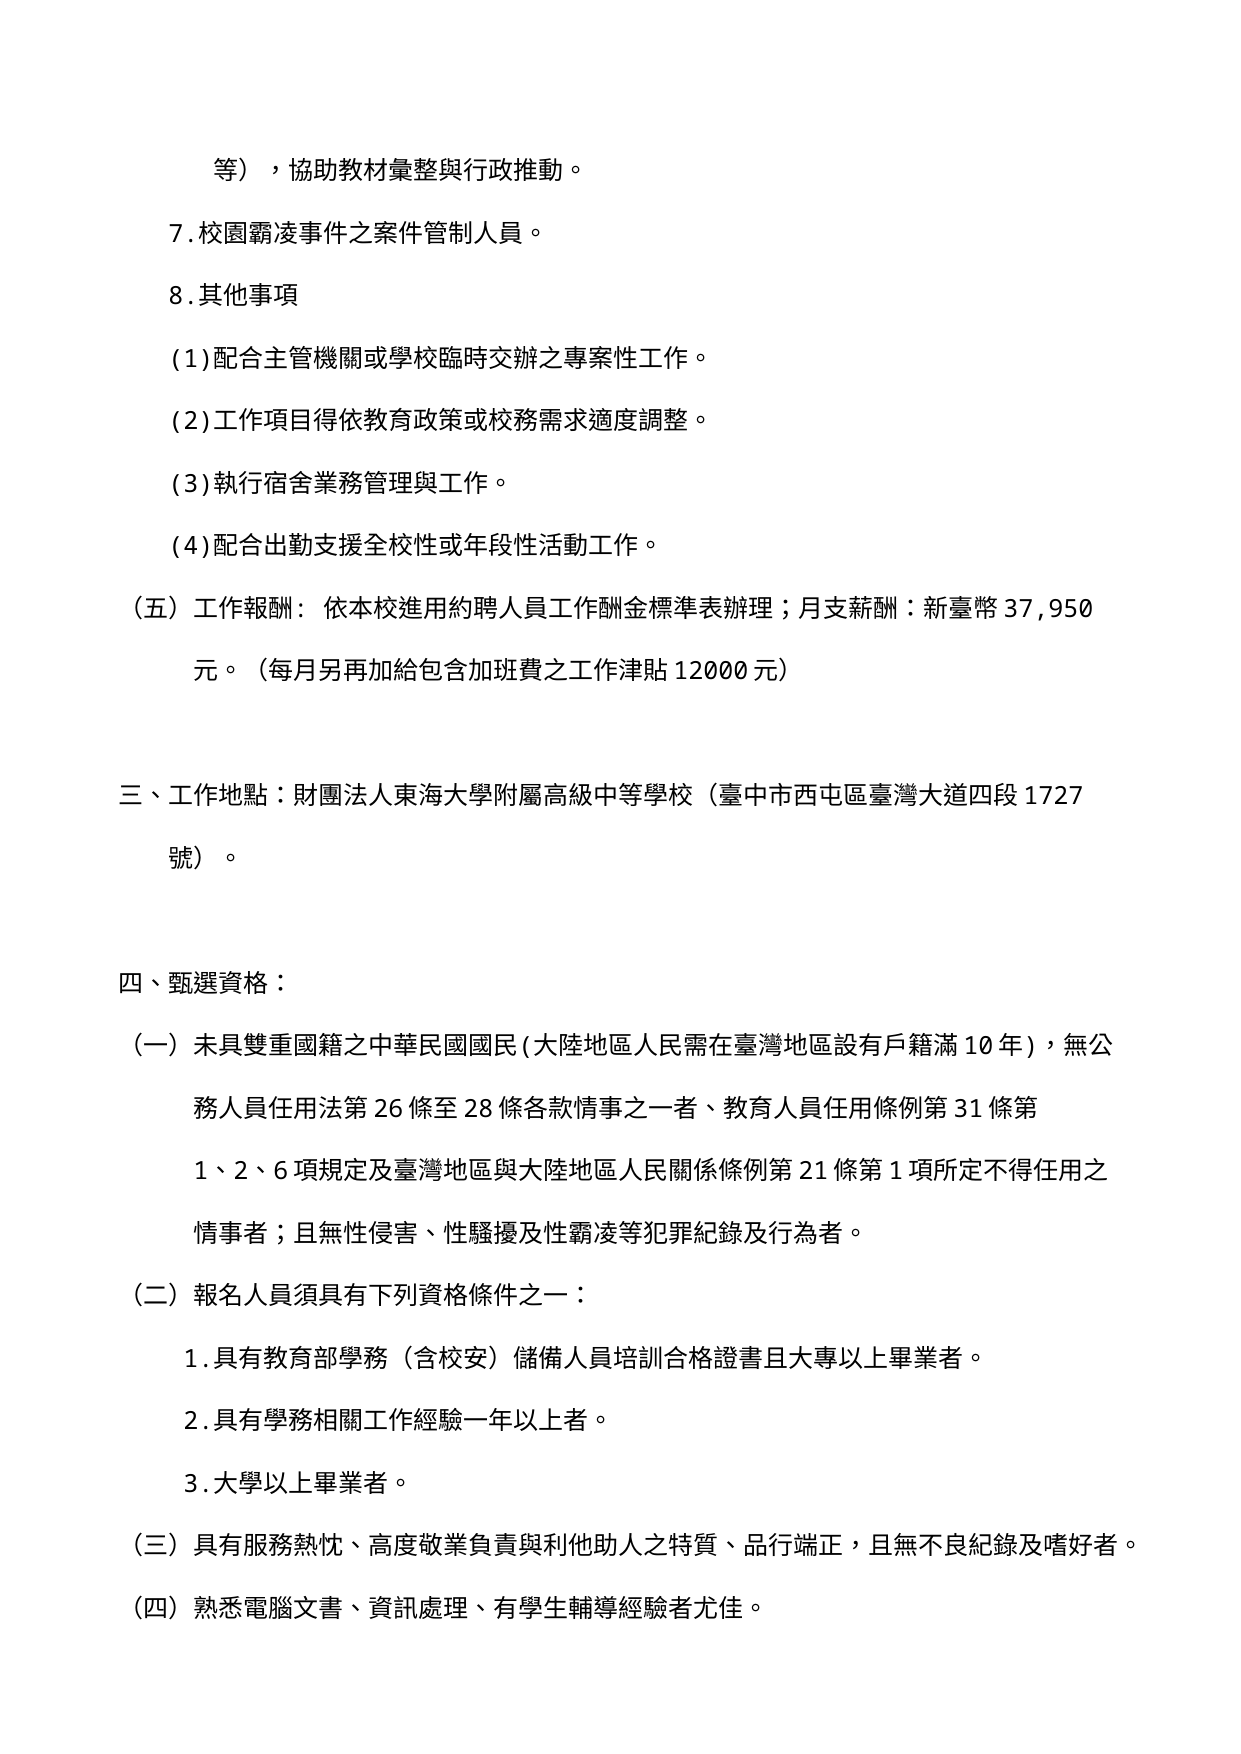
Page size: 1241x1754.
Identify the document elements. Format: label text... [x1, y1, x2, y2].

text （三）具有服務熱忱、高度敬業負責與利他助人之特質、品行端正，且無不良紀錄及嗜好者。 [118, 1502, 1122, 1564]
text （一）未具雙重國籍之中華民國國民(大陸地區人民需在臺灣地區設有戶籍滿10年)，無公務人員任用法第26條至28條各款情事之一者、教育人員任用條例第31條第1、2、6項規定及臺灣地區與大陸地區人民關係條例第21條第1項所定不得任用之情事者；且無性侵害、性騷擾及性霸凌等犯罪紀錄及行為者。 [118, 1002, 1122, 1252]
text （二）報名人員須具有下列資格條件之一： [118, 1252, 1122, 1314]
text 等），協助教材彙整與行政推動。 [169, 127, 1122, 189]
text 2.具有學務相關工作經驗一年以上者。 [168, 1377, 1122, 1439]
text （四）熟悉電腦文書、資訊處理、有學生輔導經驗者尤佳。 [118, 1564, 1122, 1627]
text (4)配合出勤支援全校性或年段性活動工作。 [168, 502, 1122, 564]
text 三、工作地點：財團法人東海大學附屬高級中等學校（臺中市西屯區臺灣大道四段1727號）。 [118, 752, 1122, 877]
text 四、甄選資格： [118, 939, 1122, 1002]
text (2)工作項目得依教育政策或校務需求適度調整。 [168, 377, 1122, 439]
text （五）工作報酬: 依本校進用約聘人員工作酬金標準表辦理；月支薪酬：新臺幣37,950元。（每月另再加給包含加班費之工作津貼12000元） [118, 564, 1122, 689]
text 3.大學以上畢業者。 [168, 1439, 1122, 1502]
text 7.校園霸凌事件之案件管制人員。 [168, 189, 1122, 252]
text 8.其他事項 [168, 252, 1122, 314]
text 1.具有教育部學務（含校安）儲備人員培訓合格證書且大專以上畢業者。 [168, 1314, 1122, 1377]
text (1)配合主管機關或學校臨時交辦之專案性工作。 [168, 314, 1122, 377]
text (3)執行宿舍業務管理與工作。 [168, 439, 1122, 502]
